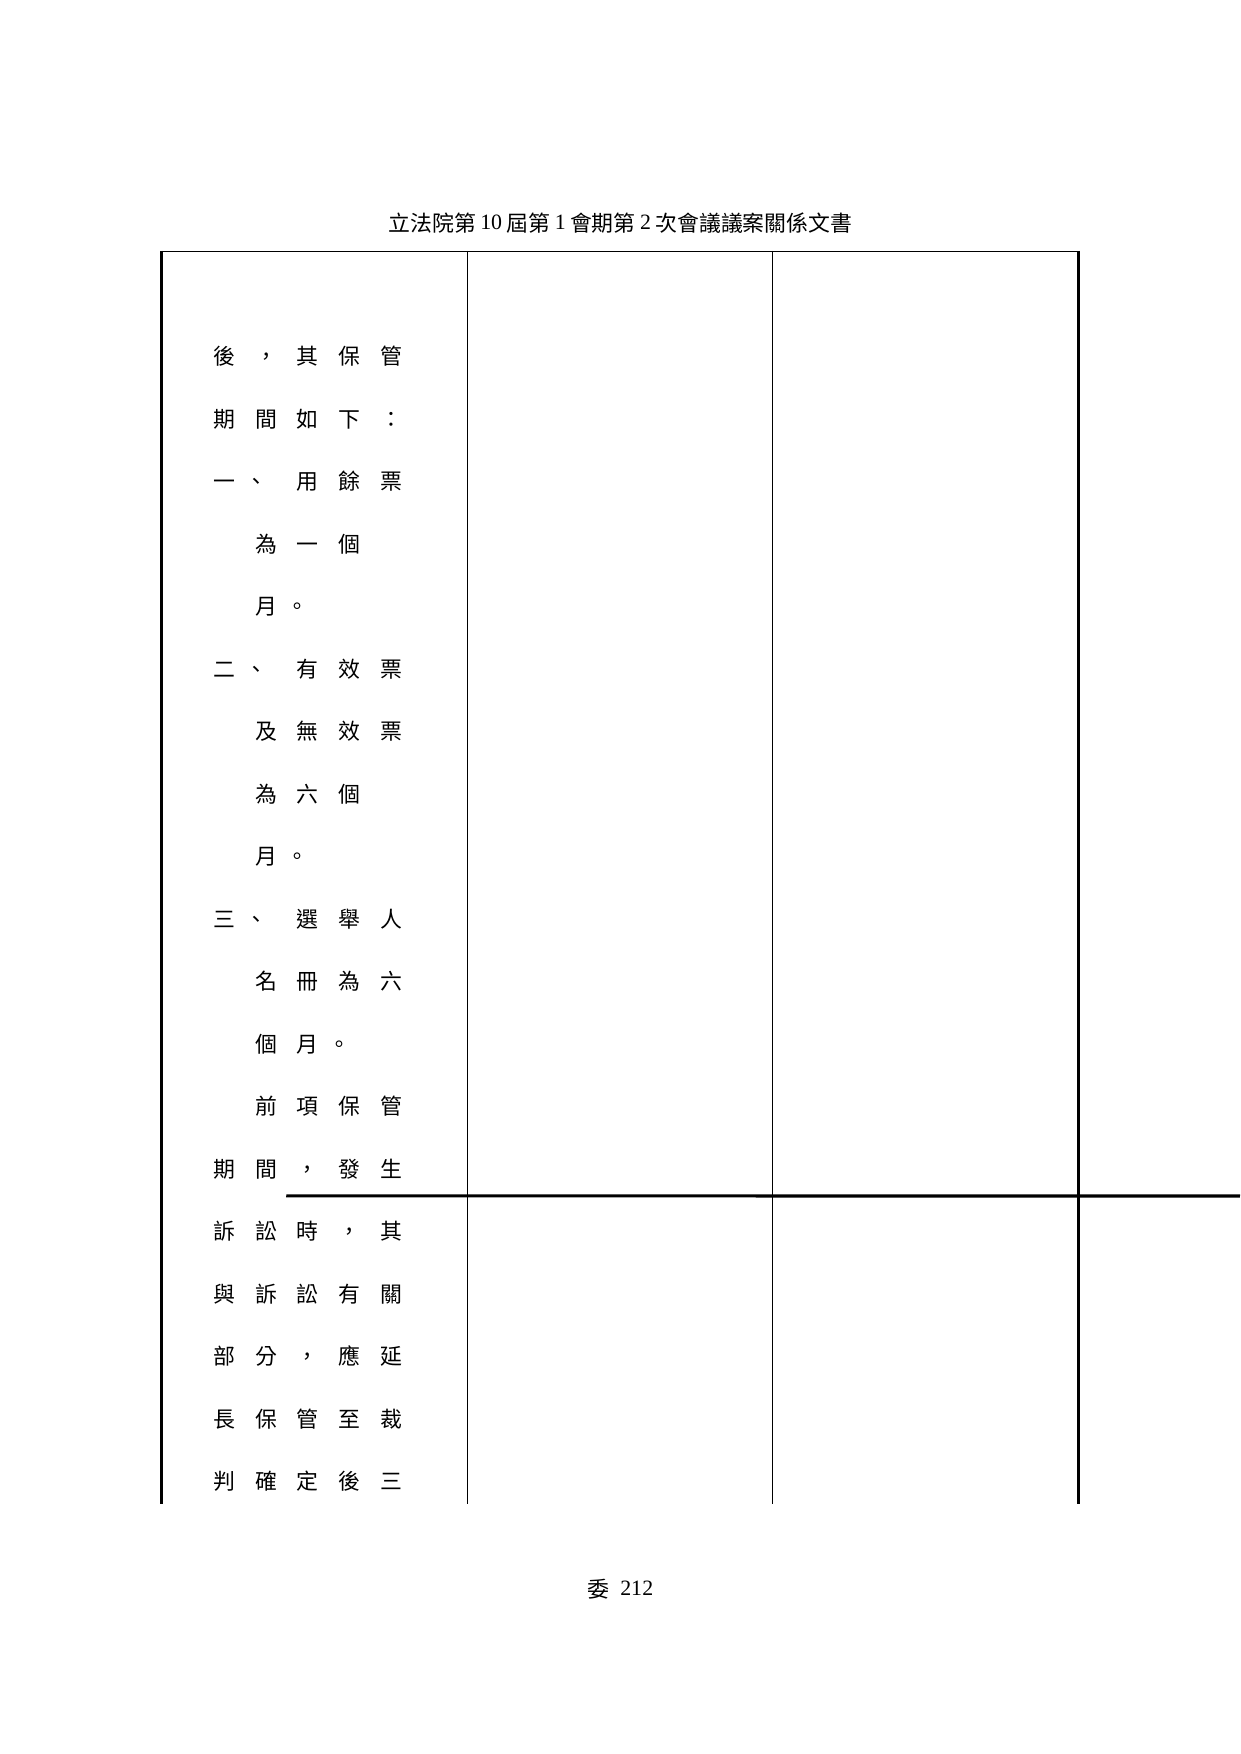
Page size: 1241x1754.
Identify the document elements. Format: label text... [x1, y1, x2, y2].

table_cell [773, 252, 1077, 1194]
table_cell [468, 1198, 772, 1504]
table_cell 後，其保管期間如下： 一、用餘票為一個月。 二、有效票及無效票為六個月。 三、選舉人名冊為六個月。 前項保管期間，發生訴訟時，其與訴訟有關部分，應延長保管至裁判確定後三 [163, 252, 467, 1504]
table_cell [468, 252, 772, 1194]
table_cell [773, 1198, 1077, 1504]
